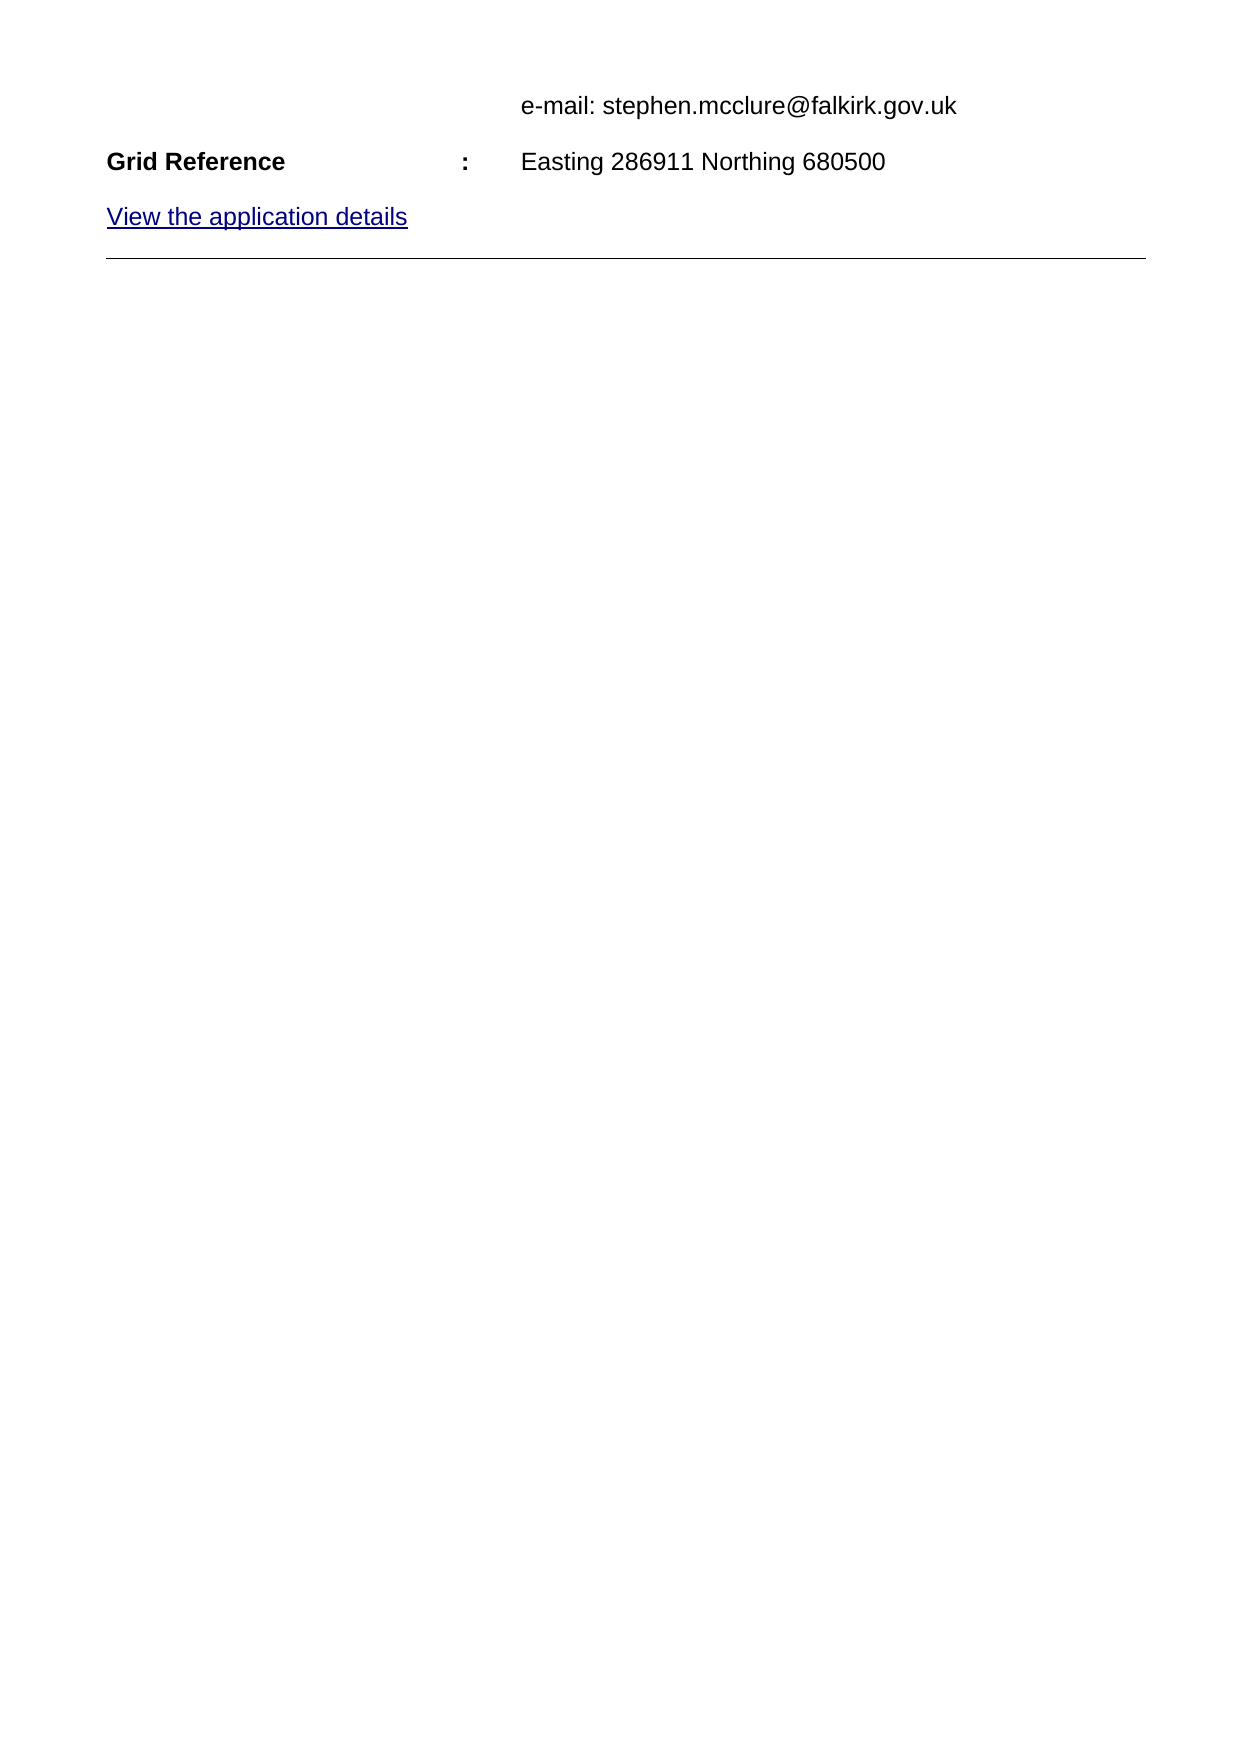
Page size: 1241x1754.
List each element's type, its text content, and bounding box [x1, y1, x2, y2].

text e-mail: stephen.mcclure@falkirk.gov.uk [106, 91, 1146, 119]
text Grid Reference : Easting 286911 Northing 680500 [106, 146, 1146, 175]
text View the application details [106, 202, 1146, 231]
